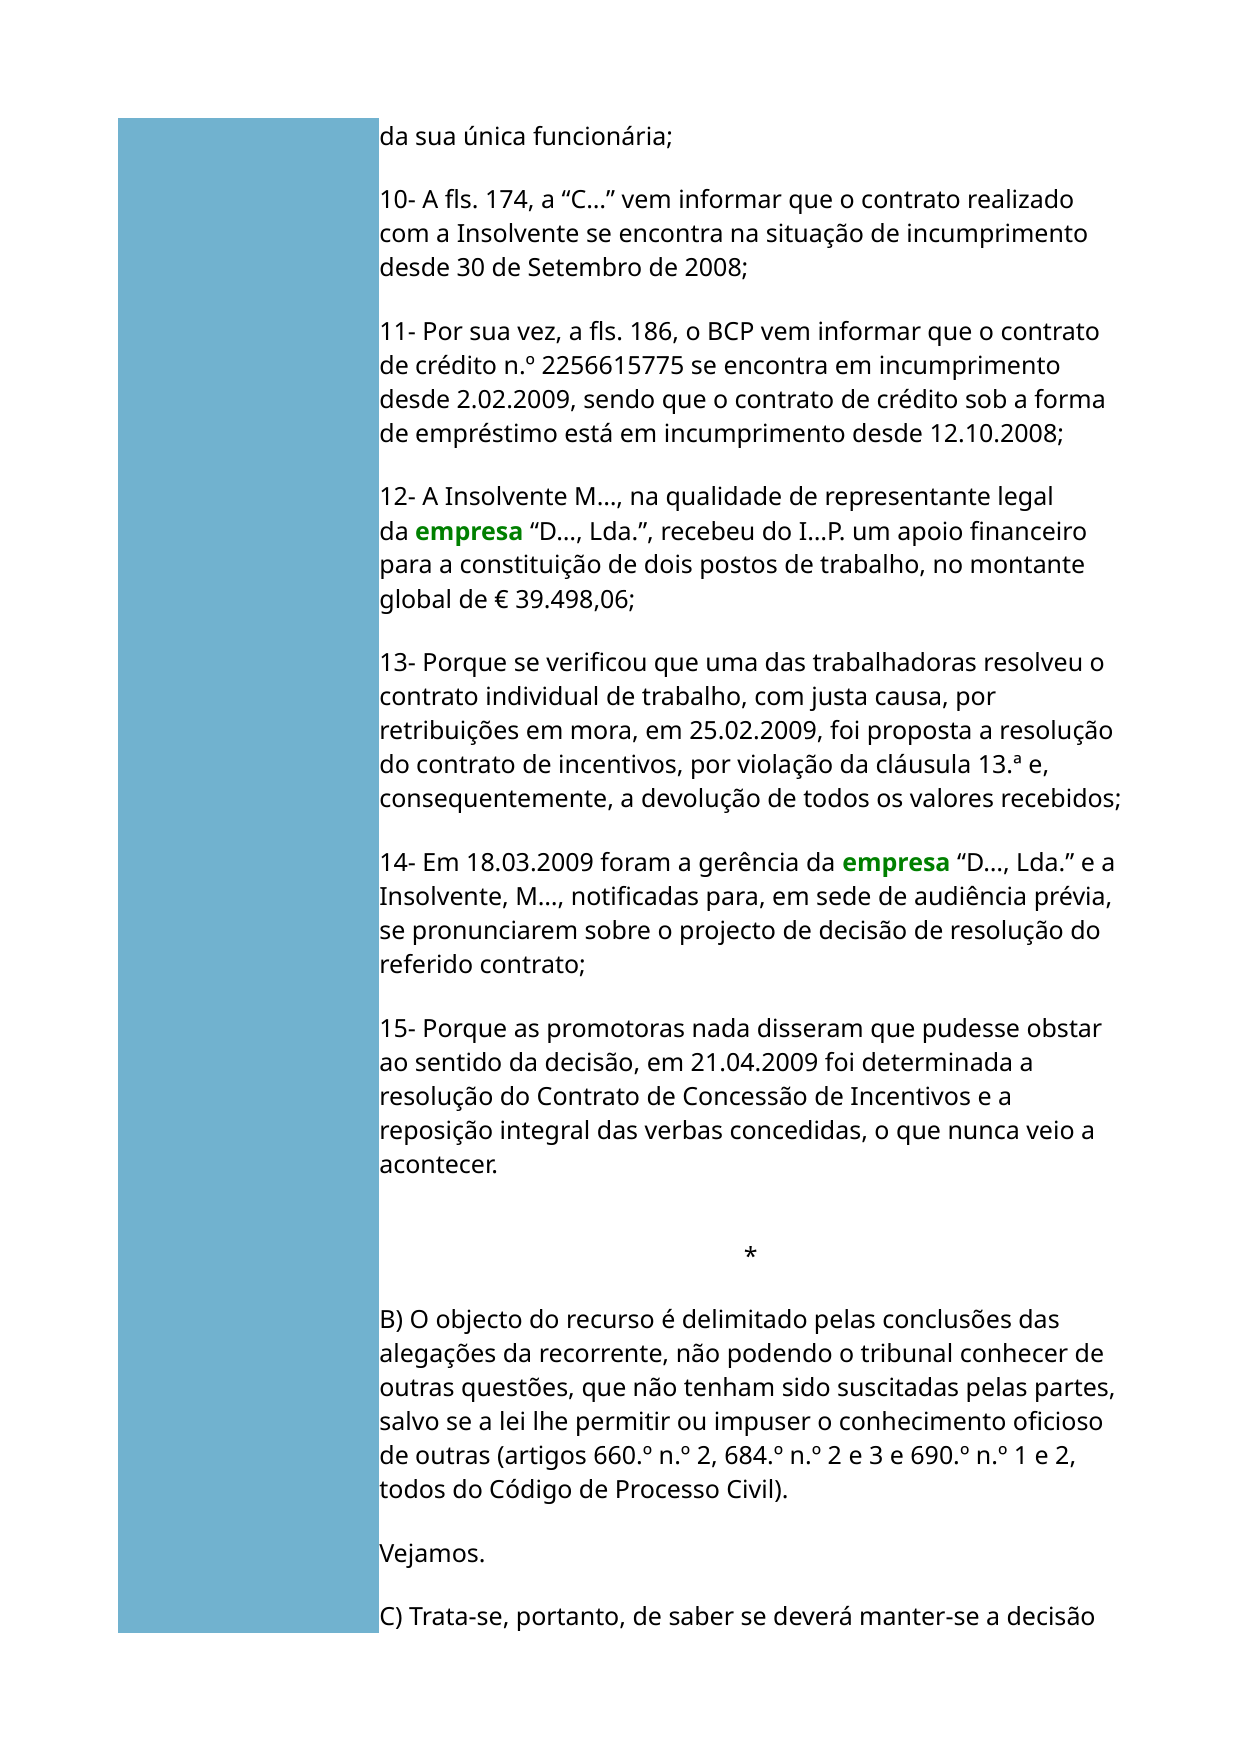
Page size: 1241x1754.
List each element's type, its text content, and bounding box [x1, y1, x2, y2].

table_cell da sua única funcionária; 10- A fls. 174, a “C…” vem informar que o contrato realizado com a Insolvente se encontra na situação de incumprimento desde 30 de Setembro de 2008; 11- Por sua vez, a fls. 186, o BCP vem informar que o contrato de crédito n.º 2256615775 se encontra em incumprimento desde 2.02.2009, sendo que o contrato de crédito sob a forma de empréstimo está em incumprimento desde 12.10.2008; 12- A Insolvente M…, na qualidade de representante legal da empresa “D…, Lda.”, recebeu do I…P. um apoio financeiro para a constituição de dois postos de trabalho, no montante global de € 39.498,06; 13- Porque se verificou que uma das trabalhadoras resolveu o contrato individual de trabalho, com justa causa, por retribuições em mora, em 25.02.2009, foi proposta a resolução do contrato de incentivos, por violação da cláusula 13.ª e, consequentemente, a devolução de todos os valores recebidos; 14- Em 18.03.2009 foram a gerência da empresa “D…, Lda.” e a Insolvente, M…, notificadas para, em sede de audiência prévia, se pronunciarem sobre o projecto de decisão de resolução do referido contrato; 15- Porque as promotoras nada disseram que pudesse obstar ao sentido da decisão, em 21.04.2009 foi determinada a resolução do Contrato de Concessão de Incentivos e a reposição integral das verbas concedidas, o que nunca veio a acontecer. * B) O objecto do recurso é delimitado pelas conclusões das alegações da recorrente, não podendo o tribunal conhecer de outras questões, que não tenham sido suscitadas pelas partes, salvo se a lei lhe permitir ou impuser o conhecimento oficioso de outras (artigos 660.º n.º 2, 684.º n.º 2 e 3 e 690.º n.º 1 e 2, todos do Código de Processo Civil). Vejamos. C) Trata-se, portanto, de saber se deverá manter-se a decisão [379, 118, 1122, 1633]
table_cell [118, 118, 379, 1633]
